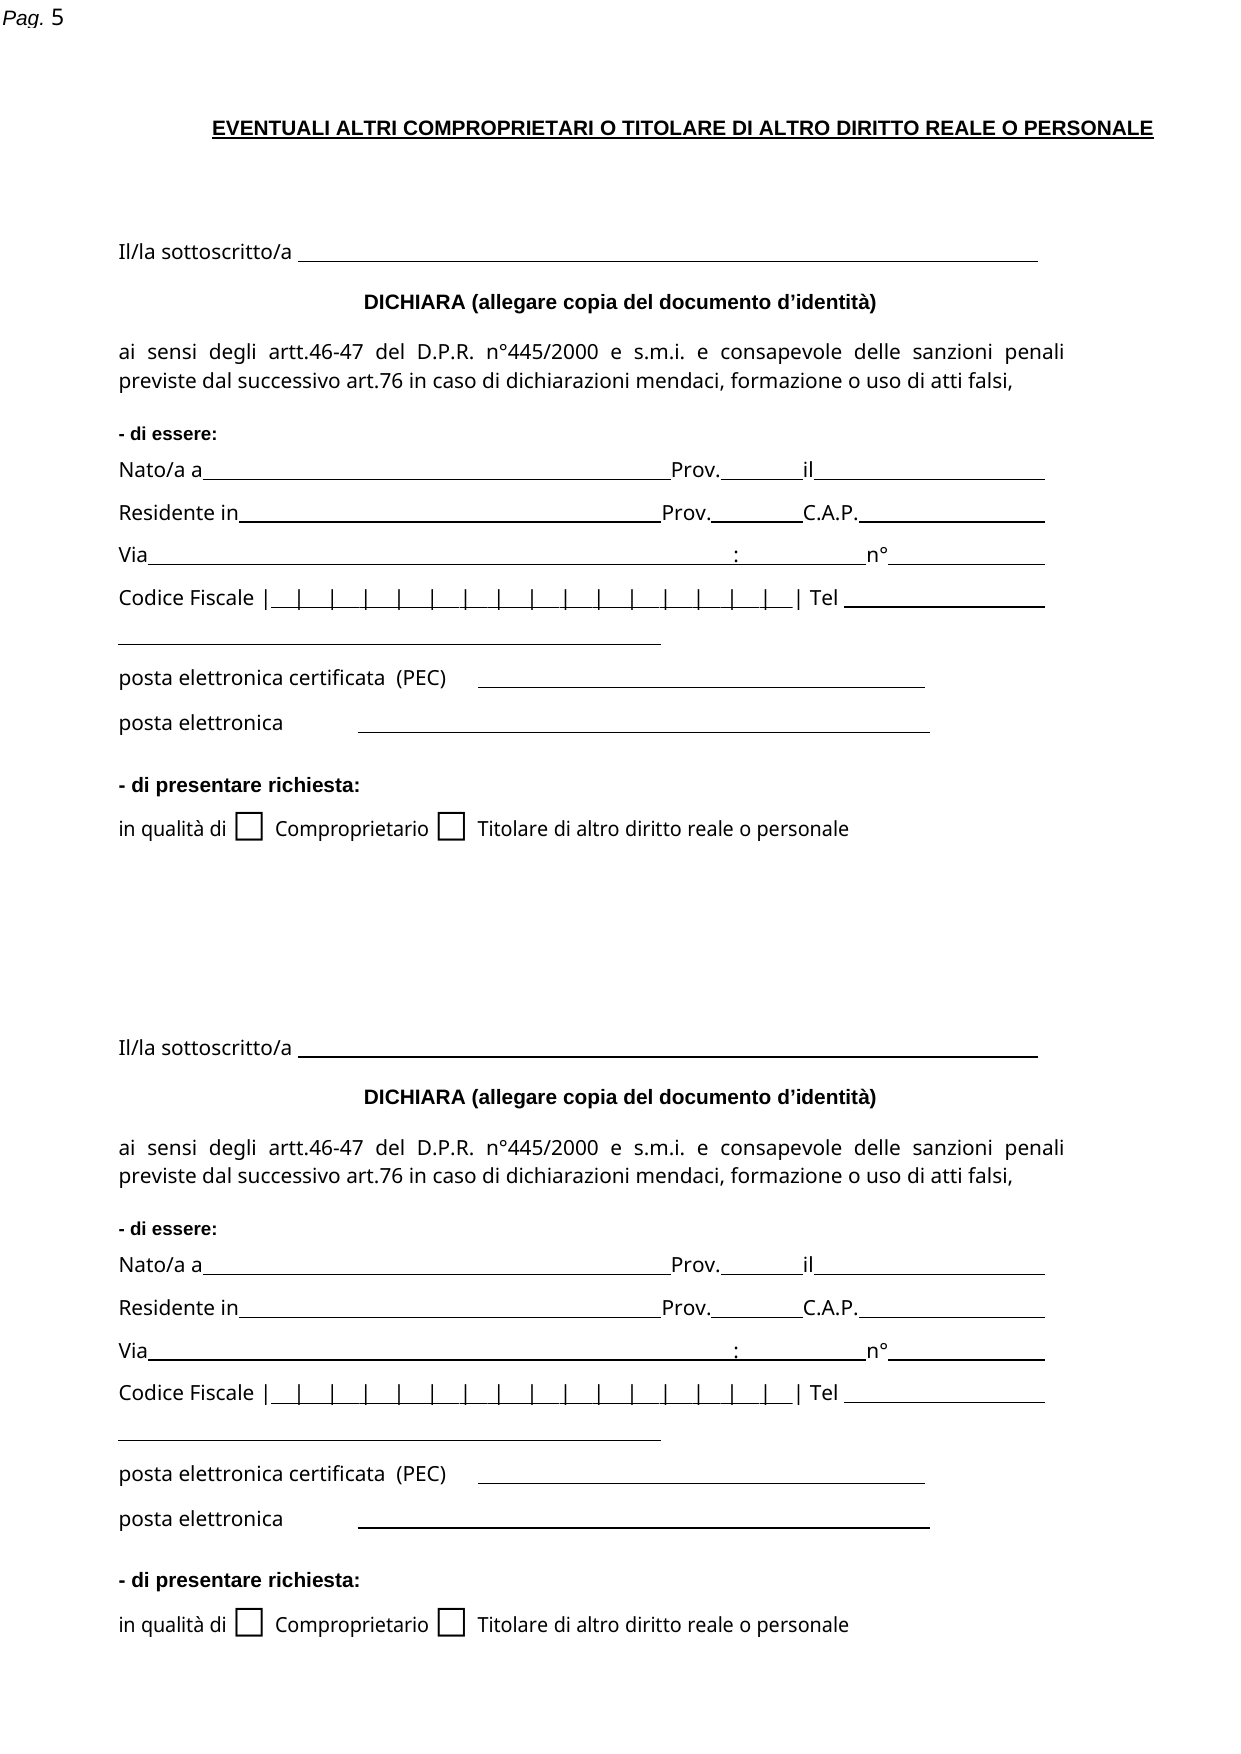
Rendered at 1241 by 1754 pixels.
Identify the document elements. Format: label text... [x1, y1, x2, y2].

text EVENTUALI ALTRI COMPROPRIETARI O TITOLARE DI ALTRO DIRITTO REALE O PERSONALE [212, 116, 1180, 140]
subtitle DICHIARA (allegare copia del documento d’identità) [178, 289, 1062, 313]
text Il/la sottoscritto/a [118, 1033, 1180, 1061]
text - di essere: [118, 1218, 1180, 1240]
text - di essere: [118, 423, 1180, 444]
text Nato/a a Prov. il Residente in Prov. C.A.P. Via : n° Codice Fiscale | | | | | | | | | | | | | | | | | Tel [118, 1251, 1048, 1443]
text posta elettronica certificata (PEC) [118, 1459, 1180, 1487]
text posta elettronica [118, 1504, 1180, 1532]
subtitle - di presentare richiesta: [118, 1568, 1180, 1592]
subtitle DICHIARA (allegare copia del documento d’identità) [178, 1085, 1062, 1109]
subtitle - di presentare richiesta: [118, 773, 1180, 797]
text Il/la sottoscritto/a [118, 237, 1180, 266]
text ai sensi degli artt.46-47 del D.P.R. n°445/2000 e s.m.i. e consapevole delle sanzioni penali previste dal successivo art.76 in caso di dichiarazioni mendaci, formazione o uso di atti falsi, [118, 337, 1066, 394]
text in qualità di □ Comproprietario □ Titolare di altro diritto reale o personale [118, 797, 1180, 848]
text in qualità di □ Comproprietario □ Titolare di altro diritto reale o personale [118, 1592, 1180, 1643]
text ai sensi degli artt.46-47 del D.P.R. n°445/2000 e s.m.i. e consapevole delle sanzioni penali previste dal successivo art.76 in caso di dichiarazioni mendaci, formazione o uso di atti falsi, [118, 1133, 1066, 1190]
text Nato/a a Prov. il Residente in Prov. C.A.P. Via : n° Codice Fiscale | | | | | | | | | | | | | | | | | Tel [118, 455, 1048, 647]
text posta elettronica [118, 708, 1180, 737]
text posta elettronica certificata (PEC) [118, 663, 1180, 692]
